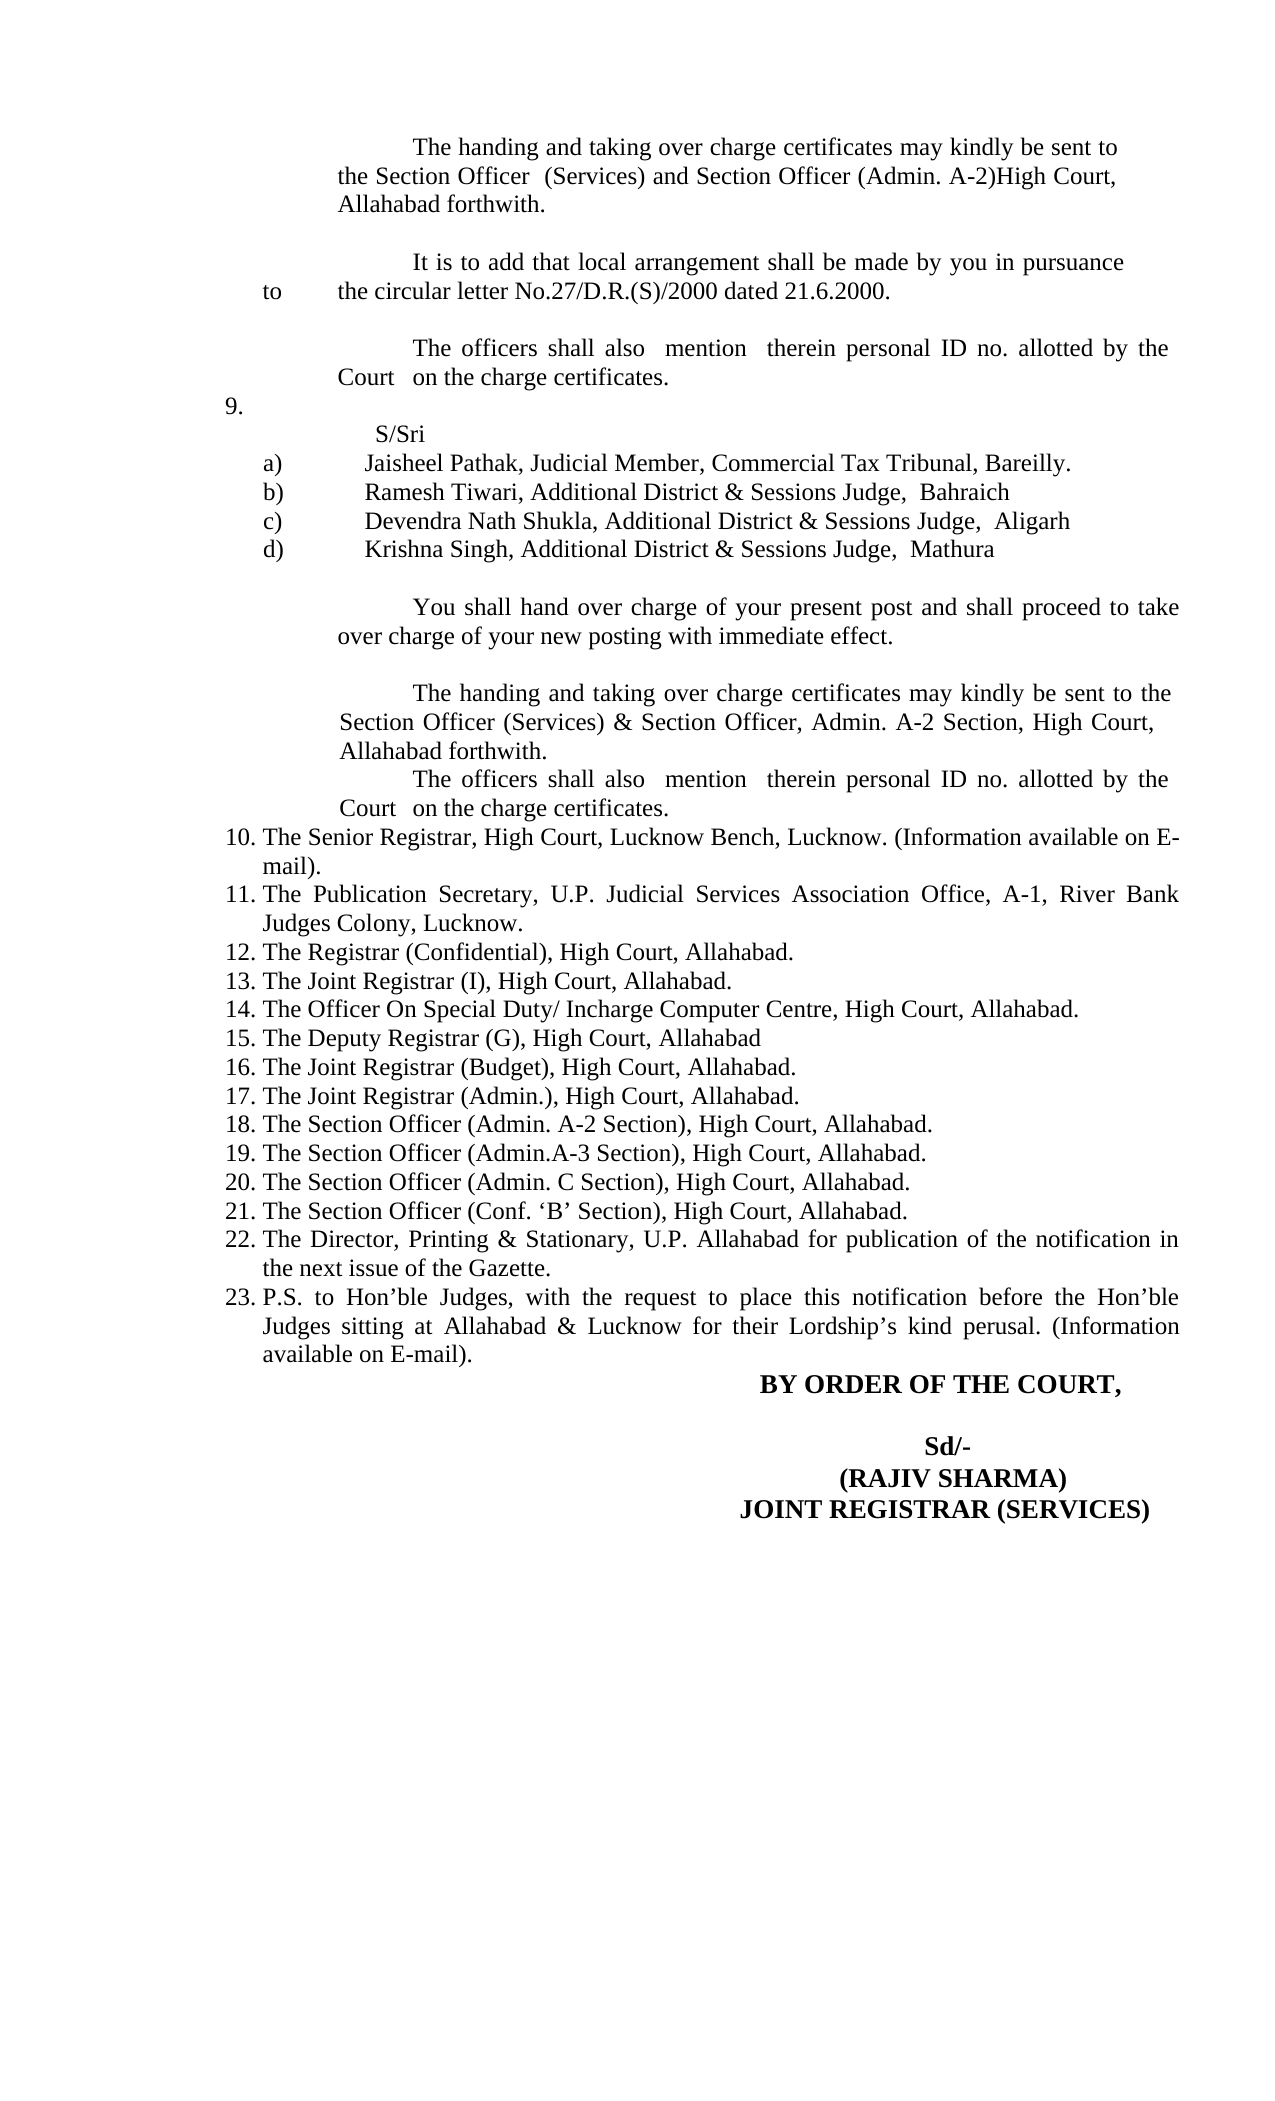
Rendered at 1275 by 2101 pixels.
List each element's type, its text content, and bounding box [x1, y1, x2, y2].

text You shall hand over charge of your present post and shall proceed to take over charge of your new posting with immediate effect. [300, 592, 1181, 649]
text The handing and taking over charge certificates may kindly be sent to the Section Officer (Services) and Section Officer (Admin. A-2)High Court, Allahabad forthwith. [225, 132, 1125, 218]
list The Section Officer (Admin. A-2 Section), High Court, Allahabad. [225, 1109, 1181, 1138]
list The Director, Printing & Stationary, U.P. Allahabad for publication of the notification in the next issue of the Gazette. [225, 1224, 1181, 1282]
list The Publication Secretary, U.P. Judicial Services Association Office, A-1, River Bank Judges Colony, Lucknow. [225, 879, 1181, 937]
text JOINT REGISTRAR (SERVICES) [712, 1493, 1181, 1524]
table_cell Devendra Nath Shukla, Additional District & Sessions Judge, Aligarh [353, 506, 1153, 534]
table_cell [252, 477, 353, 506]
table_cell [252, 506, 353, 534]
table_cell Ramesh Tiwari, Additional District & Sessions Judge, Bahraich [353, 477, 1153, 506]
list The Officer On Special Duty/ Incharge Computer Centre, High Court, Allahabad. [225, 994, 1181, 1023]
list The Joint Registrar (Budget), High Court, Allahabad. [225, 1052, 1181, 1081]
table_cell [252, 535, 353, 563]
table_cell Krishna Singh, Additional District & Sessions Judge, Mathura [353, 535, 1153, 563]
table_header [252, 448, 353, 477]
list The Deputy Registrar (G), High Court, Allahabad [225, 1023, 1181, 1052]
text BY ORDER OF THE COURT, [562, 1368, 1181, 1399]
text Sd/- [712, 1431, 1182, 1462]
list The Section Officer (Admin. C Section), High Court, Allahabad. [225, 1167, 1181, 1196]
list The Joint Registrar (Admin.), High Court, Allahabad. [225, 1081, 1181, 1109]
text It is to add that local arrangement shall be made by you in pursuance to the circular letter No.27/D.R.(S)/2000 dated 21.6.2000. [225, 247, 1125, 304]
text The handing and taking over charge certificates may kindly be sent to the Section Officer (Services) & Section Officer, Admin. A-2 Section, High Court, Allahabad forthwith. [291, 678, 1181, 764]
text The officers shall also mention therein personal ID no. allotted by the Court on the charge certificates. [225, 764, 1181, 822]
list The Section Officer (Admin.A-3 Section), High Court, Allahabad. [225, 1138, 1181, 1167]
text (RAJIV SHARMA) [712, 1462, 1181, 1493]
list The Section Officer (Conf. ‘B’ Section), High Court, Allahabad. [225, 1196, 1181, 1224]
list The Senior Registrar, High Court, Lucknow Bench, Lucknow. (Information available on E-mail). [225, 822, 1181, 879]
list The Joint Registrar (I), High Court, Allahabad. [225, 966, 1181, 994]
list S/Sri [225, 419, 1181, 448]
table_header Jaisheel Pathak, Judicial Member, Commercial Tax Tribunal, Bareilly. [353, 448, 1153, 477]
list P.S. to Hon’ble Judges, with the request to place this notification before the Hon’ble Judges sitting at Allahabad & Lucknow for their Lordship’s kind perusal. (Information available on E-mail). [225, 1282, 1181, 1368]
list The officers shall also mention therein personal ID no. allotted by the Court on the charge certificates. [225, 333, 1181, 391]
list The Registrar (Confidential), High Court, Allahabad. [225, 937, 1181, 966]
